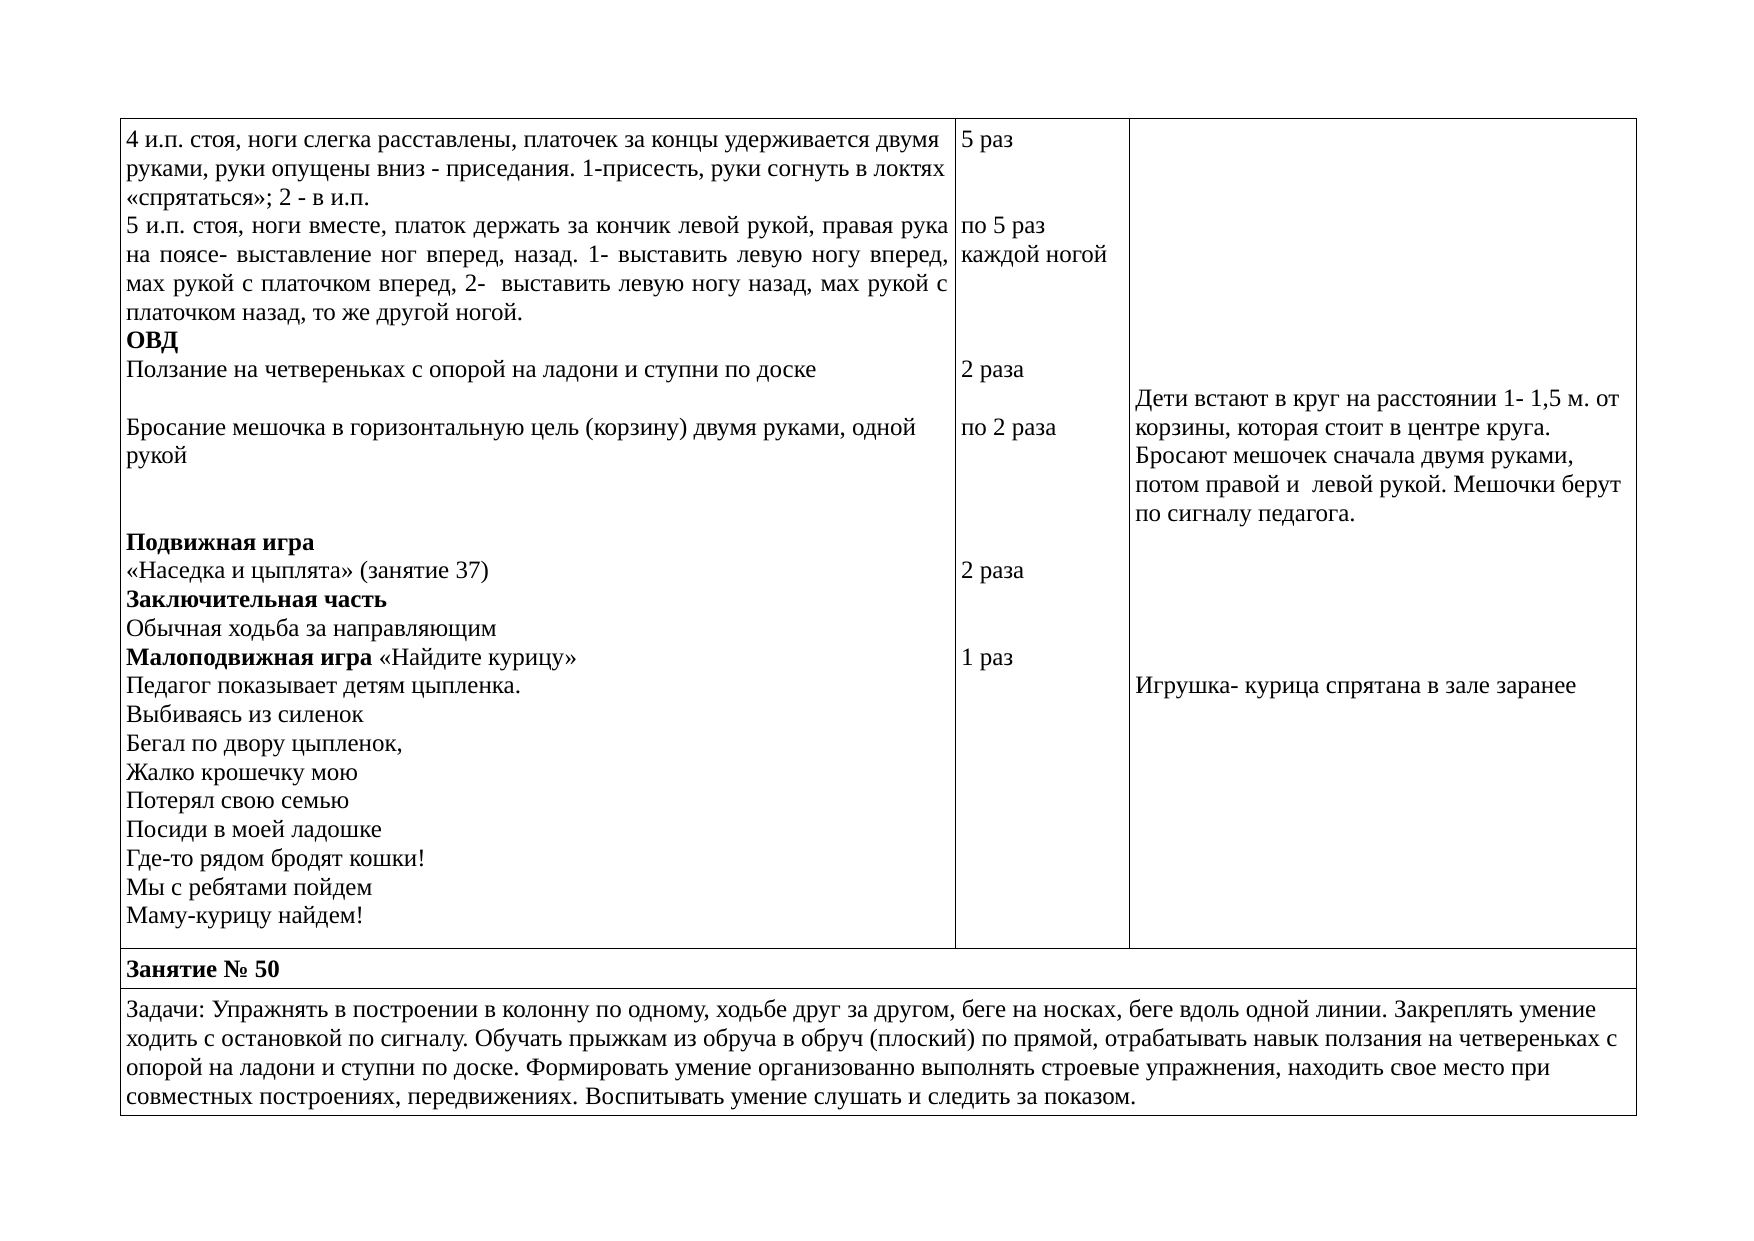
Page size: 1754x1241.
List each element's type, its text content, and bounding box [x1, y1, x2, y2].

table_cell Дети встают в круг на расстоянии 1- 1,5 м. от корзины, которая стоит в центре круга. Бросают мешочек сначала двумя руками, потом правой и левой рукой. Мешочки берут по сигналу педагога. Игрушка- курица спрятана в зале заранее [1130, 119, 1636, 948]
table_cell 4 и.п. стоя, ноги слегка расставлены, платочек за концы удерживается двумя руками, руки опущены вниз - приседания. 1-присесть, руки согнуть в локтях «спрятаться»; 2 - в и.п. 5 и.п. стоя, ноги вместе, платок держать за кончик левой рукой, правая рука на поясе- выставление ног вперед, назад. 1- выставить левую ногу вперед, мах рукой с платочком вперед, 2- выставить левую ногу назад, мах рукой с платочком назад, то же другой ногой. ОВД Ползание на четвереньках с опорой на ладони и ступни по доске Бросание мешочка в горизонтальную цель (корзину) двумя руками, одной рукой Подвижная игра «Наседка и цыплята» (занятие 37) Заключительная часть Обычная ходьба за направляющим Малоподвижная игра «Найдите курицу» Педагог показывает детям цыпленка. Выбиваясь из силенок Бегал по двору цыпленок, Жалко крошечку мою Потерял свою семью Посиди в моей ладошке Где-то рядом бродят кошки! Мы с ребятами пойдем Маму-курицу найдем! [121, 119, 955, 948]
table_cell Занятие № 50 [121, 949, 1636, 988]
table_cell 5 раз по 5 раз каждой ногой 2 раза по 2 раза 2 раза 1 раз [956, 119, 1129, 948]
table_cell Задачи: Упражнять в построении в колонну по одному, ходьбе друг за другом, беге на носках, беге вдоль одной линии. Закреплять умение ходить с остановкой по сигналу. Обучать прыжкам из обруча в обруч (плоский) по прямой, отрабатывать навык ползания на четвереньках с опорой на ладони и ступни по доске. Формировать умение организованно выполнять строевые упражнения, находить свое место при совместных построениях, передвижениях. Воспитывать умение слушать и следить за показом. [121, 989, 1636, 1115]
